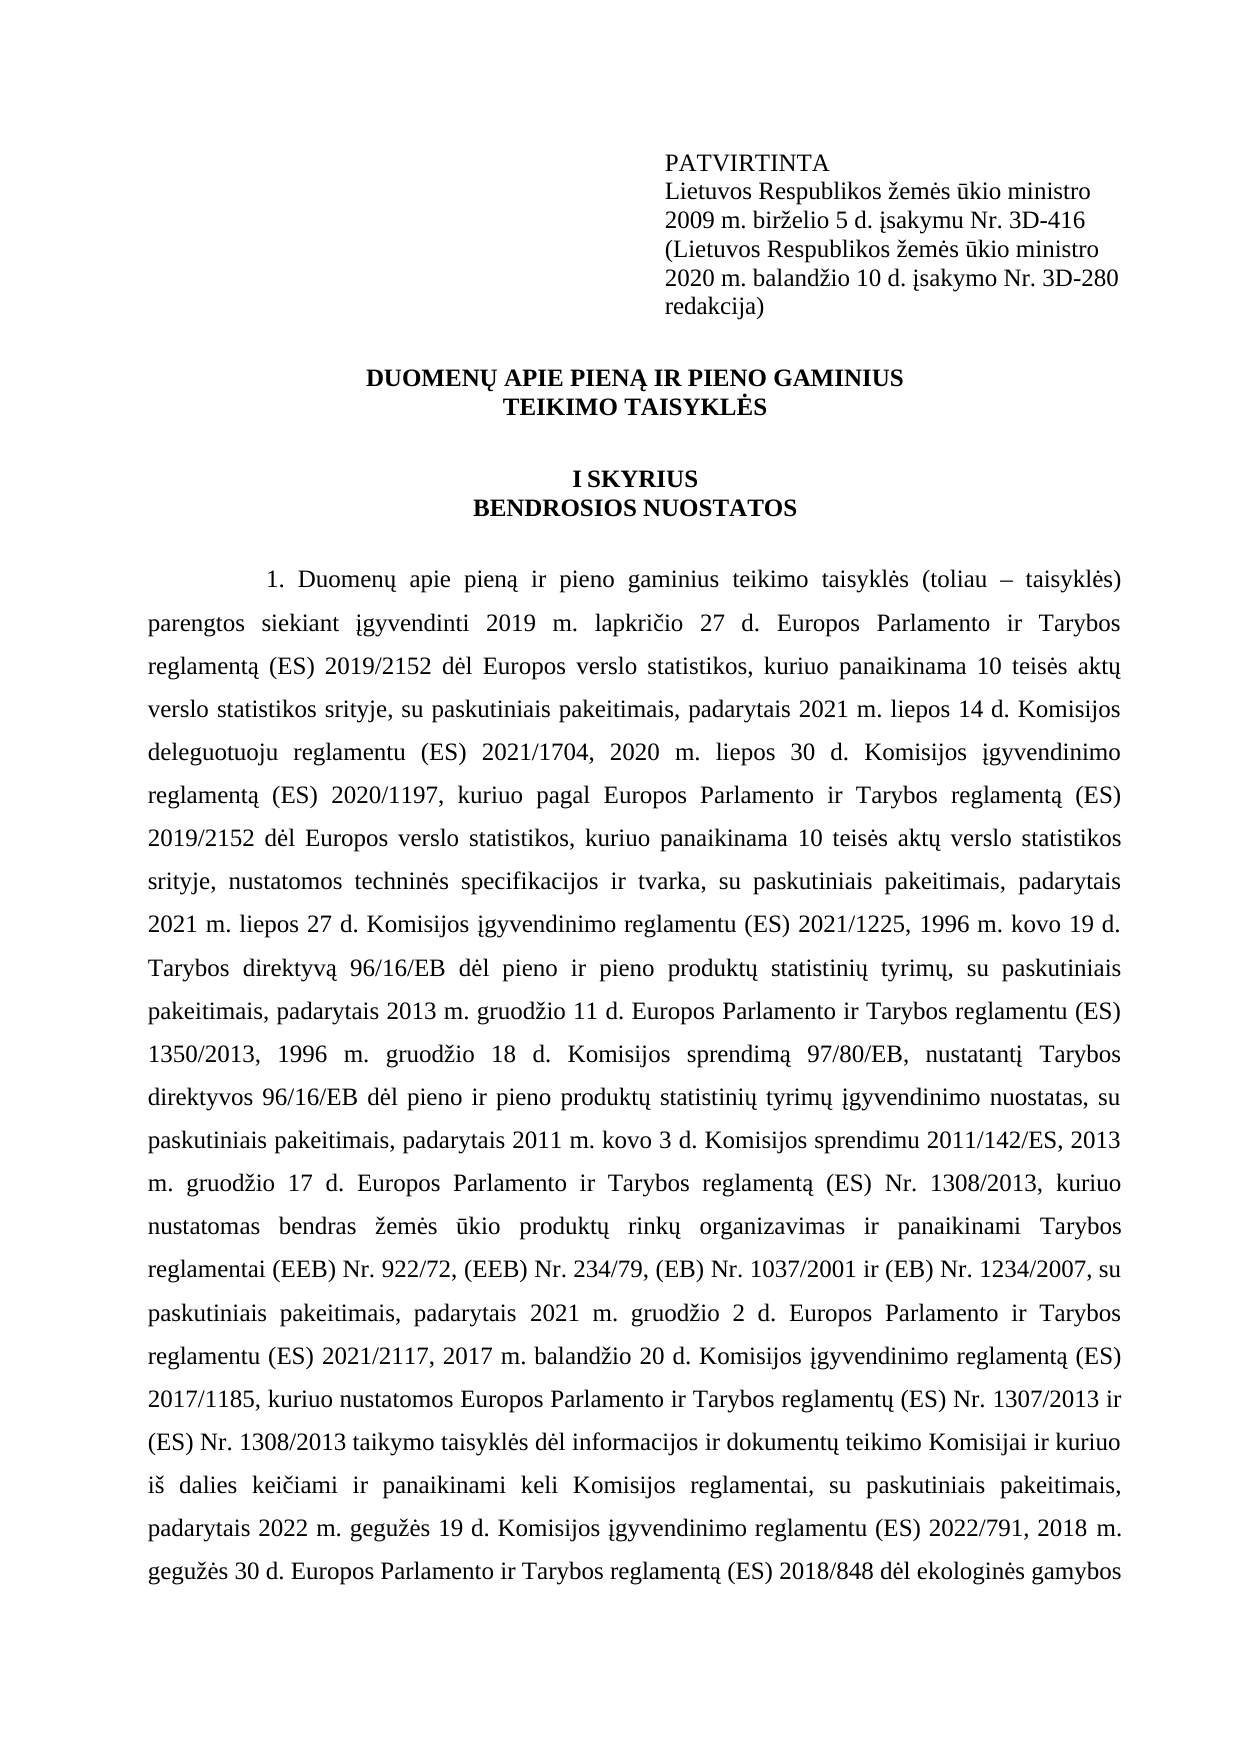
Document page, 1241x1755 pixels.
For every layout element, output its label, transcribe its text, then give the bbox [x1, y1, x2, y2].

text redakcija) [664, 291, 1122, 320]
text 1. Duomenų apie pieną ir pieno gaminius teikimo taisyklės (toliau – taisyklės) parengtos siekiant įgyvendinti 2019 m. lapkričio 27 d. Europos Parlamento ir Tarybos reglamentą (ES) 2019/2152 dėl Europos verslo statistikos, kuriuo panaikinama 10 teisės aktų verslo statistikos srityje, su paskutiniais pakeitimais, padarytais 2021 m. liepos 14 d. Komisijos deleguotuoju reglamentu (ES) 2021/1704, 2020 m. liepos 30 d. Komisijos įgyvendinimo reglamentą (ES) 2020/1197, kuriuo pagal Europos Parlamento ir Tarybos reglamentą (ES) 2019/2152 dėl Europos verslo statistikos, kuriuo panaikinama 10 teisės aktų verslo statistikos srityje, nustatomos techninės specifikacijos ir tvarka, su paskutiniais pakeitimais, padarytais 2021 m. liepos 27 d. Komisijos įgyvendinimo reglamentu (ES) 2021/1225, 1996 m. kovo 19 d. Tarybos direktyvą 96/16/EB dėl pieno ir pieno produktų statistinių tyrimų, su paskutiniais pakeitimais, padarytais 2013 m. gruodžio 11 d. Europos Parlamento ir Tarybos reglamentu (ES) 1350/2013, 1996 m. gruodžio 18 d. Komisijos sprendimą 97/80/EB, nustatantį Tarybos direktyvos 96/16/EB dėl pieno ir pieno produktų statistinių tyrimų įgyvendinimo nuostatas, su paskutiniais pakeitimais, padarytais 2011 m. kovo 3 d. Komisijos sprendimu 2011/142/ES, 2013 m. gruodžio 17 d. Europos Parlamento ir Tarybos reglamentą (ES) Nr. 1308/2013, kuriuo nustatomas bendras žemės ūkio produktų rinkų organizavimas ir panaikinami Tarybos reglamentai (EEB) Nr. 922/72, (EEB) Nr. 234/79, (EB) Nr. 1037/2001 ir (EB) Nr. 1234/2007, su paskutiniais pakeitimais, padarytais 2021 m. gruodžio 2 d. Europos Parlamento ir Tarybos reglamentu (ES) 2021/2117, 2017 m. balandžio 20 d. Komisijos įgyvendinimo reglamentą (ES) 2017/1185, kuriuo nustatomos Europos Parlamento ir Tarybos reglamentų (ES) Nr. 1307/2013 ir (ES) Nr. 1308/2013 taikymo taisyklės dėl informacijos ir dokumentų teikimo Komisijai ir kuriuo iš dalies keičiami ir panaikinami keli Komisijos reglamentai, su paskutiniais pakeitimais, padarytais 2022 m. gegužės 19 d. Komisijos įgyvendinimo reglamentu (ES) 2022/791, 2018 m. gegužės 30 d. Europos Parlamento ir Tarybos reglamentą (ES) 2018/848 dėl ekologinės gamybos [148, 564, 1122, 1585]
text I SKYRIUS [148, 464, 1122, 493]
text Bendrosios Nuostatos [148, 493, 1122, 521]
text DUOMENŲ APIE PIENĄ IR PIENO GAMINIUS [148, 363, 1122, 392]
text 2020 m. balandžio 10 d. įsakymo Nr. 3D-280 [664, 263, 1122, 291]
text 2009 m. birželio 5 d. įsakymu Nr. 3D-416 [664, 205, 1122, 234]
text PATVIRTINTA [664, 148, 1122, 176]
text Lietuvos Respublikos žemės ūkio ministro [664, 176, 1122, 205]
text (Lietuvos Respublikos žemės ūkio ministro [664, 234, 1122, 263]
text TEIKIMO TAISYKLĖS [148, 392, 1122, 421]
